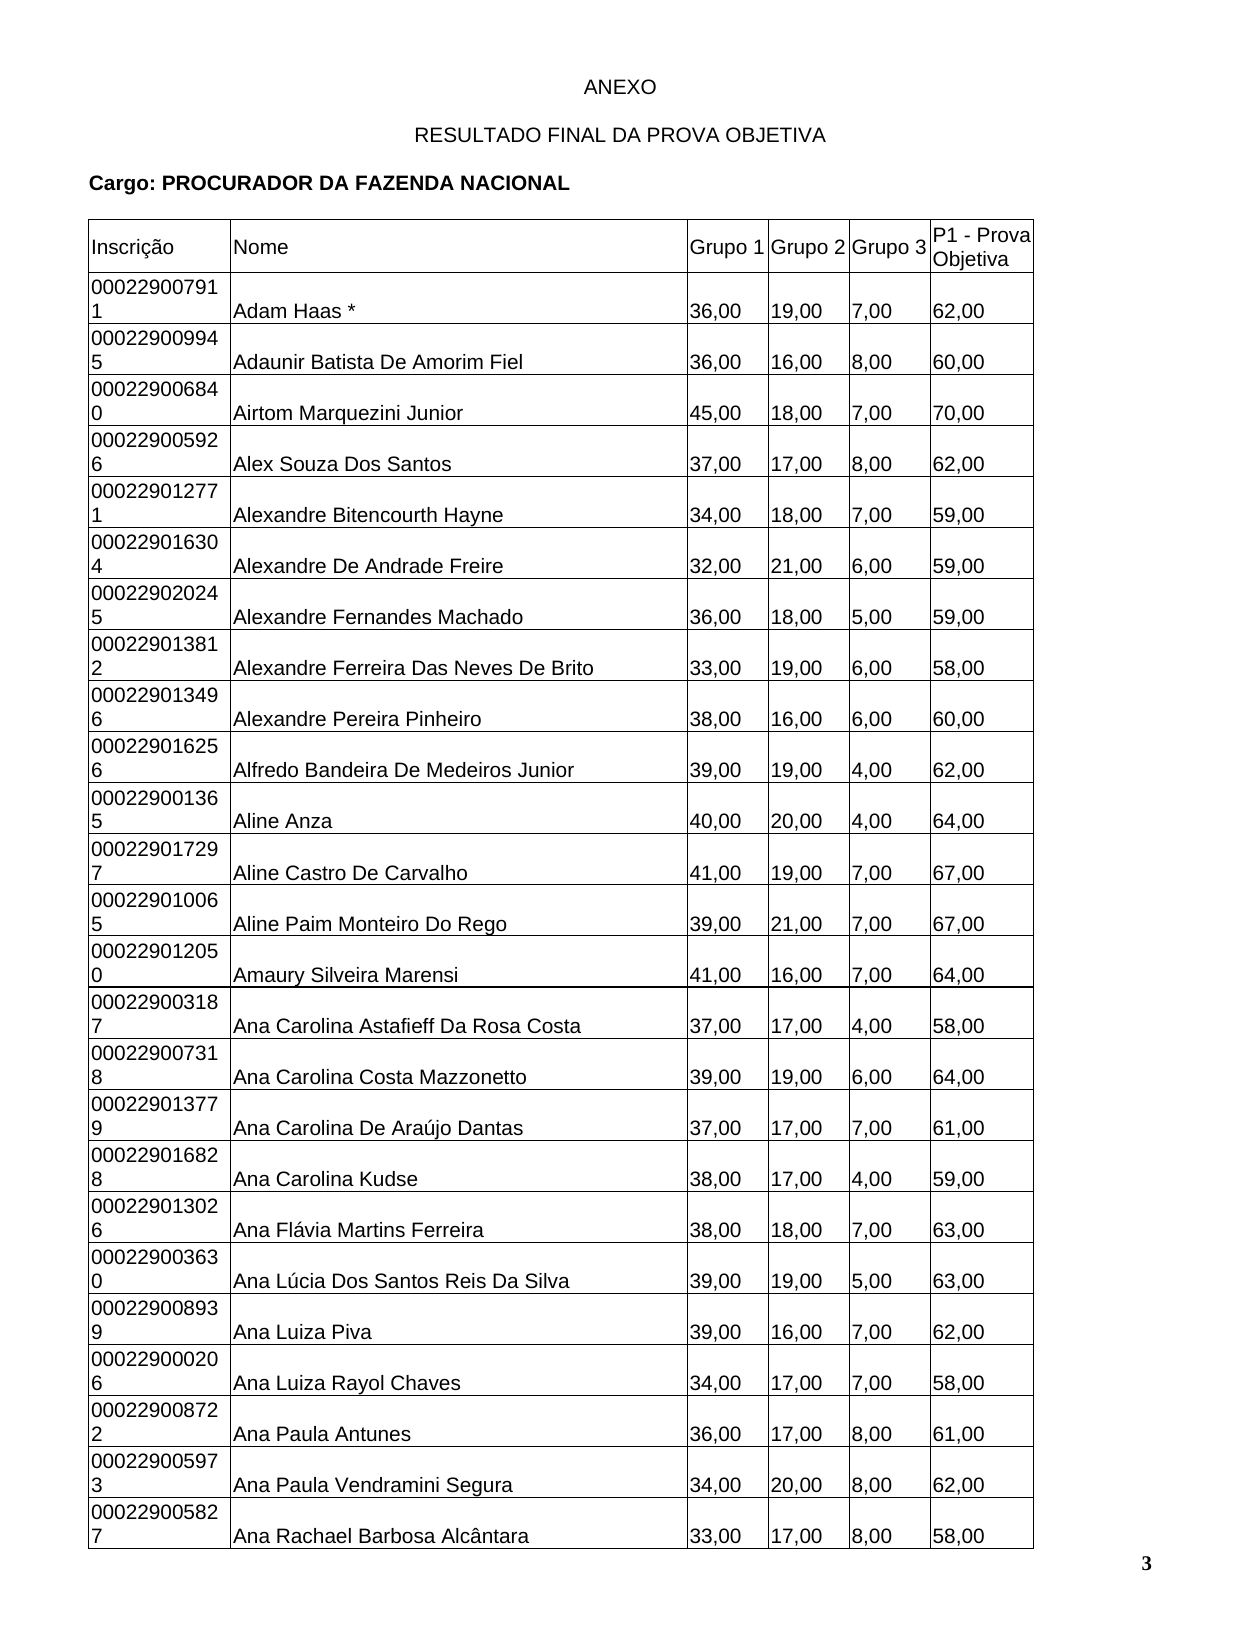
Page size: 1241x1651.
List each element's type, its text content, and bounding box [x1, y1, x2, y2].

table_cell 7,00 [850, 936, 930, 986]
table_cell 000229020245 [89, 579, 230, 629]
table_cell 20,00 [769, 1447, 849, 1497]
table_cell 19,00 [769, 732, 849, 782]
table_cell 17,00 [769, 1141, 849, 1191]
table_cell 16,00 [769, 936, 849, 986]
table_cell 7,00 [850, 375, 930, 425]
table_cell 17,00 [769, 1396, 849, 1446]
table_cell 7,00 [850, 1294, 930, 1344]
table_cell 34,00 [688, 1345, 768, 1395]
table_cell 000229005926 [89, 426, 230, 476]
text RESULTADO FINAL DA PROVA OBJETIVA [89, 123, 1152, 147]
table_cell 7,00 [850, 1090, 930, 1139]
table_cell 000229003630 [89, 1243, 230, 1293]
table_cell 32,00 [688, 528, 768, 578]
table_cell 18,00 [769, 375, 849, 425]
table_cell 38,00 [688, 681, 768, 731]
table_cell 000229012771 [89, 477, 230, 527]
table_cell 18,00 [769, 579, 849, 629]
table_cell 000229005973 [89, 1447, 230, 1497]
table_cell 36,00 [688, 324, 768, 374]
table_cell Alexandre Bitencourth Hayne [231, 477, 687, 527]
table_cell 34,00 [688, 1447, 768, 1497]
table_cell 000229013779 [89, 1090, 230, 1139]
table_cell 62,00 [931, 1447, 1033, 1497]
table_cell 16,00 [769, 1294, 849, 1344]
table_cell 19,00 [769, 630, 849, 680]
table_cell Aline Paim Monteiro Do Rego [231, 885, 687, 935]
table_cell 000229017297 [89, 834, 230, 884]
table_cell 59,00 [931, 528, 1033, 578]
table_cell 58,00 [931, 988, 1033, 1037]
table_cell 33,00 [688, 1498, 768, 1548]
table_cell Ana Paula Vendramini Segura [231, 1447, 687, 1497]
table_cell Alfredo Bandeira De Medeiros Junior [231, 732, 687, 782]
table_cell 59,00 [931, 1141, 1033, 1191]
table_cell 7,00 [850, 885, 930, 935]
table_cell 64,00 [931, 936, 1033, 986]
table_cell 39,00 [688, 1243, 768, 1293]
table_cell 000229016256 [89, 732, 230, 782]
table_cell Ana Luiza Rayol Chaves [231, 1345, 687, 1395]
table_cell 8,00 [850, 1447, 930, 1497]
table_cell 6,00 [850, 1039, 930, 1088]
table_cell 36,00 [688, 1396, 768, 1446]
table_cell 000229013496 [89, 681, 230, 731]
table_cell 7,00 [850, 477, 930, 527]
table_cell 19,00 [769, 273, 849, 323]
table_cell 16,00 [769, 324, 849, 374]
table_cell 17,00 [769, 426, 849, 476]
table_cell 7,00 [850, 1345, 930, 1395]
table_cell 000229007318 [89, 1039, 230, 1088]
table_cell 39,00 [688, 1294, 768, 1344]
table_cell 40,00 [688, 783, 768, 833]
table_cell Alexandre De Andrade Freire [231, 528, 687, 578]
table_cell 18,00 [769, 477, 849, 527]
table_cell 17,00 [769, 1090, 849, 1139]
table_cell 64,00 [931, 783, 1033, 833]
table_cell 62,00 [931, 1294, 1033, 1344]
table_cell Aline Castro De Carvalho [231, 834, 687, 884]
table_cell Ana Flávia Martins Ferreira [231, 1192, 687, 1242]
text ANEXO [89, 75, 1152, 99]
table_cell 000229012050 [89, 936, 230, 986]
table_cell 33,00 [688, 630, 768, 680]
table_cell Ana Luiza Piva [231, 1294, 687, 1344]
table_cell 000229001365 [89, 783, 230, 833]
table_cell 000229016304 [89, 528, 230, 578]
table_cell 58,00 [931, 1498, 1033, 1548]
table_cell 38,00 [688, 1192, 768, 1242]
table_cell Ana Carolina Kudse [231, 1141, 687, 1191]
table_cell 6,00 [850, 630, 930, 680]
table_cell 000229016828 [89, 1141, 230, 1191]
table_cell 61,00 [931, 1090, 1033, 1139]
table_cell 17,00 [769, 1345, 849, 1395]
table_cell 6,00 [850, 528, 930, 578]
table_cell 7,00 [850, 834, 930, 884]
table_cell 39,00 [688, 1039, 768, 1088]
table_cell Alexandre Pereira Pinheiro [231, 681, 687, 731]
table_cell 17,00 [769, 988, 849, 1037]
table_cell Ana Carolina De Araújo Dantas [231, 1090, 687, 1139]
table_cell 67,00 [931, 834, 1033, 884]
table_cell Adaunir Batista De Amorim Fiel [231, 324, 687, 374]
table_cell 5,00 [850, 1243, 930, 1293]
table_cell 7,00 [850, 1192, 930, 1242]
text Cargo: PROCURADOR DA FAZENDA NACIONAL [89, 171, 1152, 195]
table_cell 8,00 [850, 1396, 930, 1446]
table_cell Alexandre Fernandes Machado [231, 579, 687, 629]
table_cell Aline Anza [231, 783, 687, 833]
table_cell 58,00 [931, 1345, 1033, 1395]
table_cell 67,00 [931, 885, 1033, 935]
table_cell 000229009945 [89, 324, 230, 374]
table_header Nome [231, 220, 687, 272]
table_cell 70,00 [931, 375, 1033, 425]
table_cell 000229005827 [89, 1498, 230, 1548]
table_cell 000229000206 [89, 1345, 230, 1395]
table_header Grupo 2 [769, 220, 849, 272]
table_cell 38,00 [688, 1141, 768, 1191]
table_cell 59,00 [931, 579, 1033, 629]
table_cell 19,00 [769, 1039, 849, 1088]
table_cell 8,00 [850, 1498, 930, 1548]
table_cell Amaury Silveira Marensi [231, 936, 687, 986]
table_cell Alexandre Ferreira Das Neves De Brito [231, 630, 687, 680]
table_header P1 - Prova Objetiva [931, 220, 1033, 272]
table_cell 8,00 [850, 324, 930, 374]
table_cell 20,00 [769, 783, 849, 833]
table_cell 8,00 [850, 426, 930, 476]
table_cell 39,00 [688, 885, 768, 935]
table_cell 62,00 [931, 426, 1033, 476]
table_cell 4,00 [850, 732, 930, 782]
table_cell 36,00 [688, 273, 768, 323]
table_cell Ana Paula Antunes [231, 1396, 687, 1446]
table_cell 63,00 [931, 1192, 1033, 1242]
table_cell 41,00 [688, 834, 768, 884]
table_cell 60,00 [931, 681, 1033, 731]
table_cell 000229013026 [89, 1192, 230, 1242]
table_cell 000229006840 [89, 375, 230, 425]
table_cell Alex Souza Dos Santos [231, 426, 687, 476]
table_cell 37,00 [688, 988, 768, 1037]
table_cell 60,00 [931, 324, 1033, 374]
table_header Inscrição [89, 220, 230, 272]
table_cell 36,00 [688, 579, 768, 629]
table_cell 19,00 [769, 834, 849, 884]
table_header Grupo 1 [688, 220, 768, 272]
table_cell 000229003187 [89, 988, 230, 1037]
table_cell 63,00 [931, 1243, 1033, 1293]
table_cell 000229013812 [89, 630, 230, 680]
table_cell 62,00 [931, 732, 1033, 782]
table_cell 62,00 [931, 273, 1033, 323]
table_cell 16,00 [769, 681, 849, 731]
table_cell Ana Carolina Astafieff Da Rosa Costa [231, 988, 687, 1037]
table_cell 34,00 [688, 477, 768, 527]
table_cell 61,00 [931, 1396, 1033, 1446]
table_header Grupo 3 [850, 220, 930, 272]
table_cell 41,00 [688, 936, 768, 986]
table_cell 37,00 [688, 1090, 768, 1139]
table_cell Ana Carolina Costa Mazzonetto [231, 1039, 687, 1088]
table_cell Airtom Marquezini Junior [231, 375, 687, 425]
table_cell 4,00 [850, 988, 930, 1037]
table_cell 39,00 [688, 732, 768, 782]
table_cell 17,00 [769, 1498, 849, 1548]
table_cell 64,00 [931, 1039, 1033, 1088]
table_cell Ana Rachael Barbosa Alcântara [231, 1498, 687, 1548]
table_cell 58,00 [931, 630, 1033, 680]
table_cell 5,00 [850, 579, 930, 629]
table_cell 21,00 [769, 528, 849, 578]
table_cell Adam Haas * [231, 273, 687, 323]
table_cell 37,00 [688, 426, 768, 476]
table_cell 45,00 [688, 375, 768, 425]
table_cell 18,00 [769, 1192, 849, 1242]
table_cell 000229010065 [89, 885, 230, 935]
table_cell 19,00 [769, 1243, 849, 1293]
table_cell 4,00 [850, 783, 930, 833]
table_cell 000229008939 [89, 1294, 230, 1344]
table_cell 21,00 [769, 885, 849, 935]
table_cell 6,00 [850, 681, 930, 731]
table_cell 4,00 [850, 1141, 930, 1191]
table_cell 7,00 [850, 273, 930, 323]
table_cell 000229008722 [89, 1396, 230, 1446]
table_cell 000229007911 [89, 273, 230, 323]
table_cell 59,00 [931, 477, 1033, 527]
table_cell Ana Lúcia Dos Santos Reis Da Silva [231, 1243, 687, 1293]
